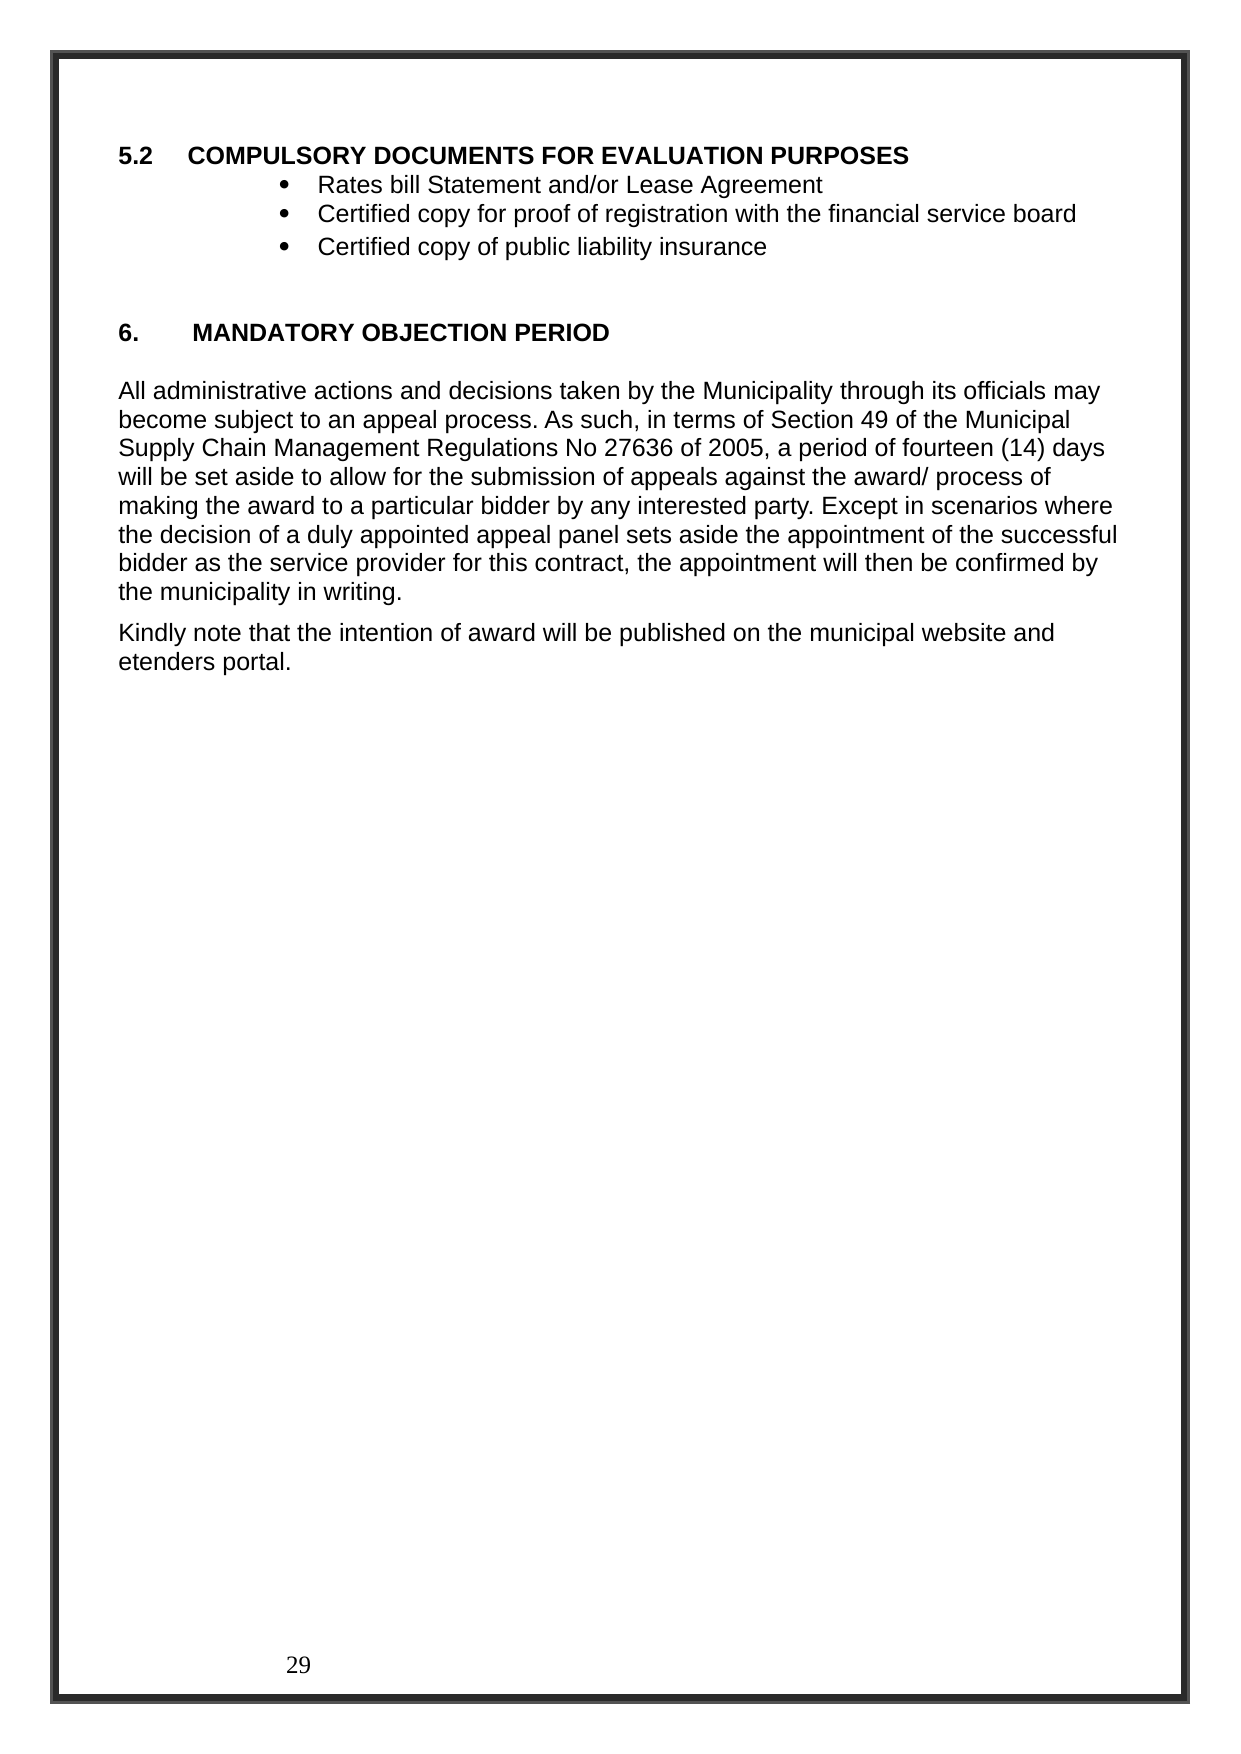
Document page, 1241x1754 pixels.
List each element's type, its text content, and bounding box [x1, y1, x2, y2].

text Kindly note that the intention of award will be published on the municipal website and etenders portal. [118, 618, 1122, 676]
text 5.2 COMPULSORY DOCUMENTS FOR EVALUATION PURPOSES [118, 141, 1122, 170]
list Rates bill Statement and/or Lease Agreement [280, 170, 1122, 199]
text All administrative actions and decisions taken by the Municipality through its officials may become subject to an appeal process. As such, in terms of Section 49 of the Municipal Supply Chain Management Regulations No 27636 of 2005, a period of fourteen (14) days will be set aside to allow for the submission of appeals against the award/ process of making the award to a particular bidder by any interested party. Except in scenarios where the decision of a duly appointed appeal panel sets aside the appointment of the successful bidder as the service provider for this contract, the appointment will then be confirmed by the municipality in writing. [118, 376, 1122, 606]
text 6. MANDATORY OBJECTION PERIOD [118, 318, 1122, 347]
list Certified copy for proof of registration with the financial service board [280, 199, 1122, 228]
list Certified copy of public liability insurance [280, 232, 1122, 261]
